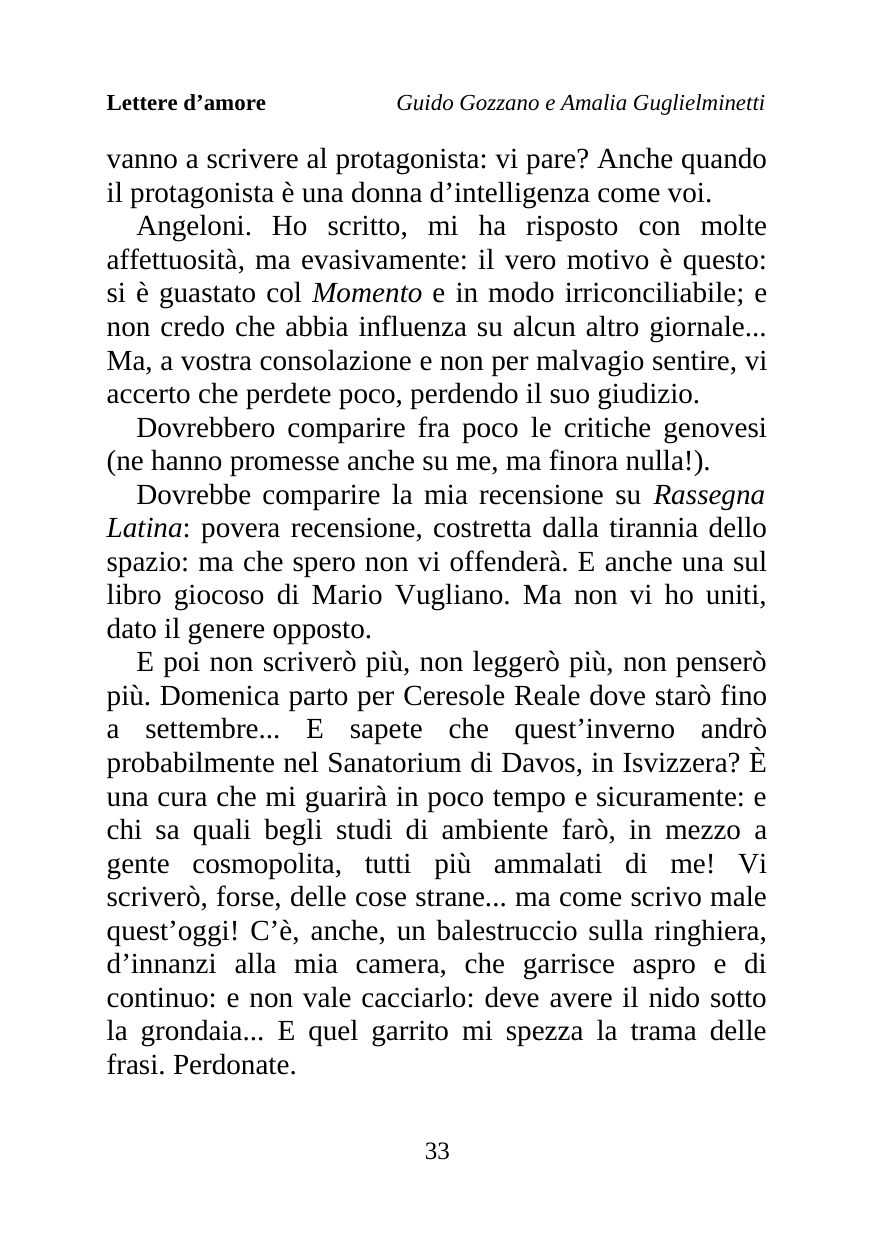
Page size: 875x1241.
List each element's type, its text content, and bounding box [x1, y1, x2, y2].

text Angeloni. Ho scritto, mi ha risposto con molte affettuosità, ma evasivamente: il vero motivo è questo: si è guastato col Momento e in modo irriconciliabile; e non credo che abbia influenza su alcun altro giornale... Ma, a vostra consolazione e non per malvagio sentire, vi accerto che perdete poco, perdendo il suo giudizio. [106, 208, 768, 410]
text Dovrebbe comparire la mia recensione su Rassegna Latina: povera recensione, costretta dalla tirannia dello spazio: ma che spero non vi offenderà. E anche una sul libro giocoso di Mario Vugliano. Ma non vi ho uniti, dato il genere opposto. [106, 477, 768, 644]
text Dovrebbero comparire fra poco le critiche genovesi (ne hanno promesse anche su me, ma finora nulla!). [106, 410, 768, 477]
text vanno a scrivere al protagonista: vi pare? Anche quando il protagonista è una donna d’intelligenza come voi. [106, 141, 768, 208]
text E poi non scriverò più, non leggerò più, non penserò più. Domenica parto per Ceresole Reale dove starò fino a settembre... E sapete che quest’inverno andrò probabilmente nel Sanatorium di Davos, in Isvizzera? È una cura che mi guarirà in poco tempo e sicuramente: e chi sa quali begli studi di ambiente farò, in mezzo a gente cosmopolita, tutti più ammalati di me! Vi scriverò, forse, delle cose strane... ma come scrivo male quest’oggi! C’è, anche, un balestruccio sulla ringhiera, d’innanzi alla mia camera, che garrisce aspro e di continuo: e non vale cacciarlo: deve avere il nido sotto la grondaia... E quel garrito mi spezza la trama delle frasi. Perdonate. [106, 644, 768, 1081]
